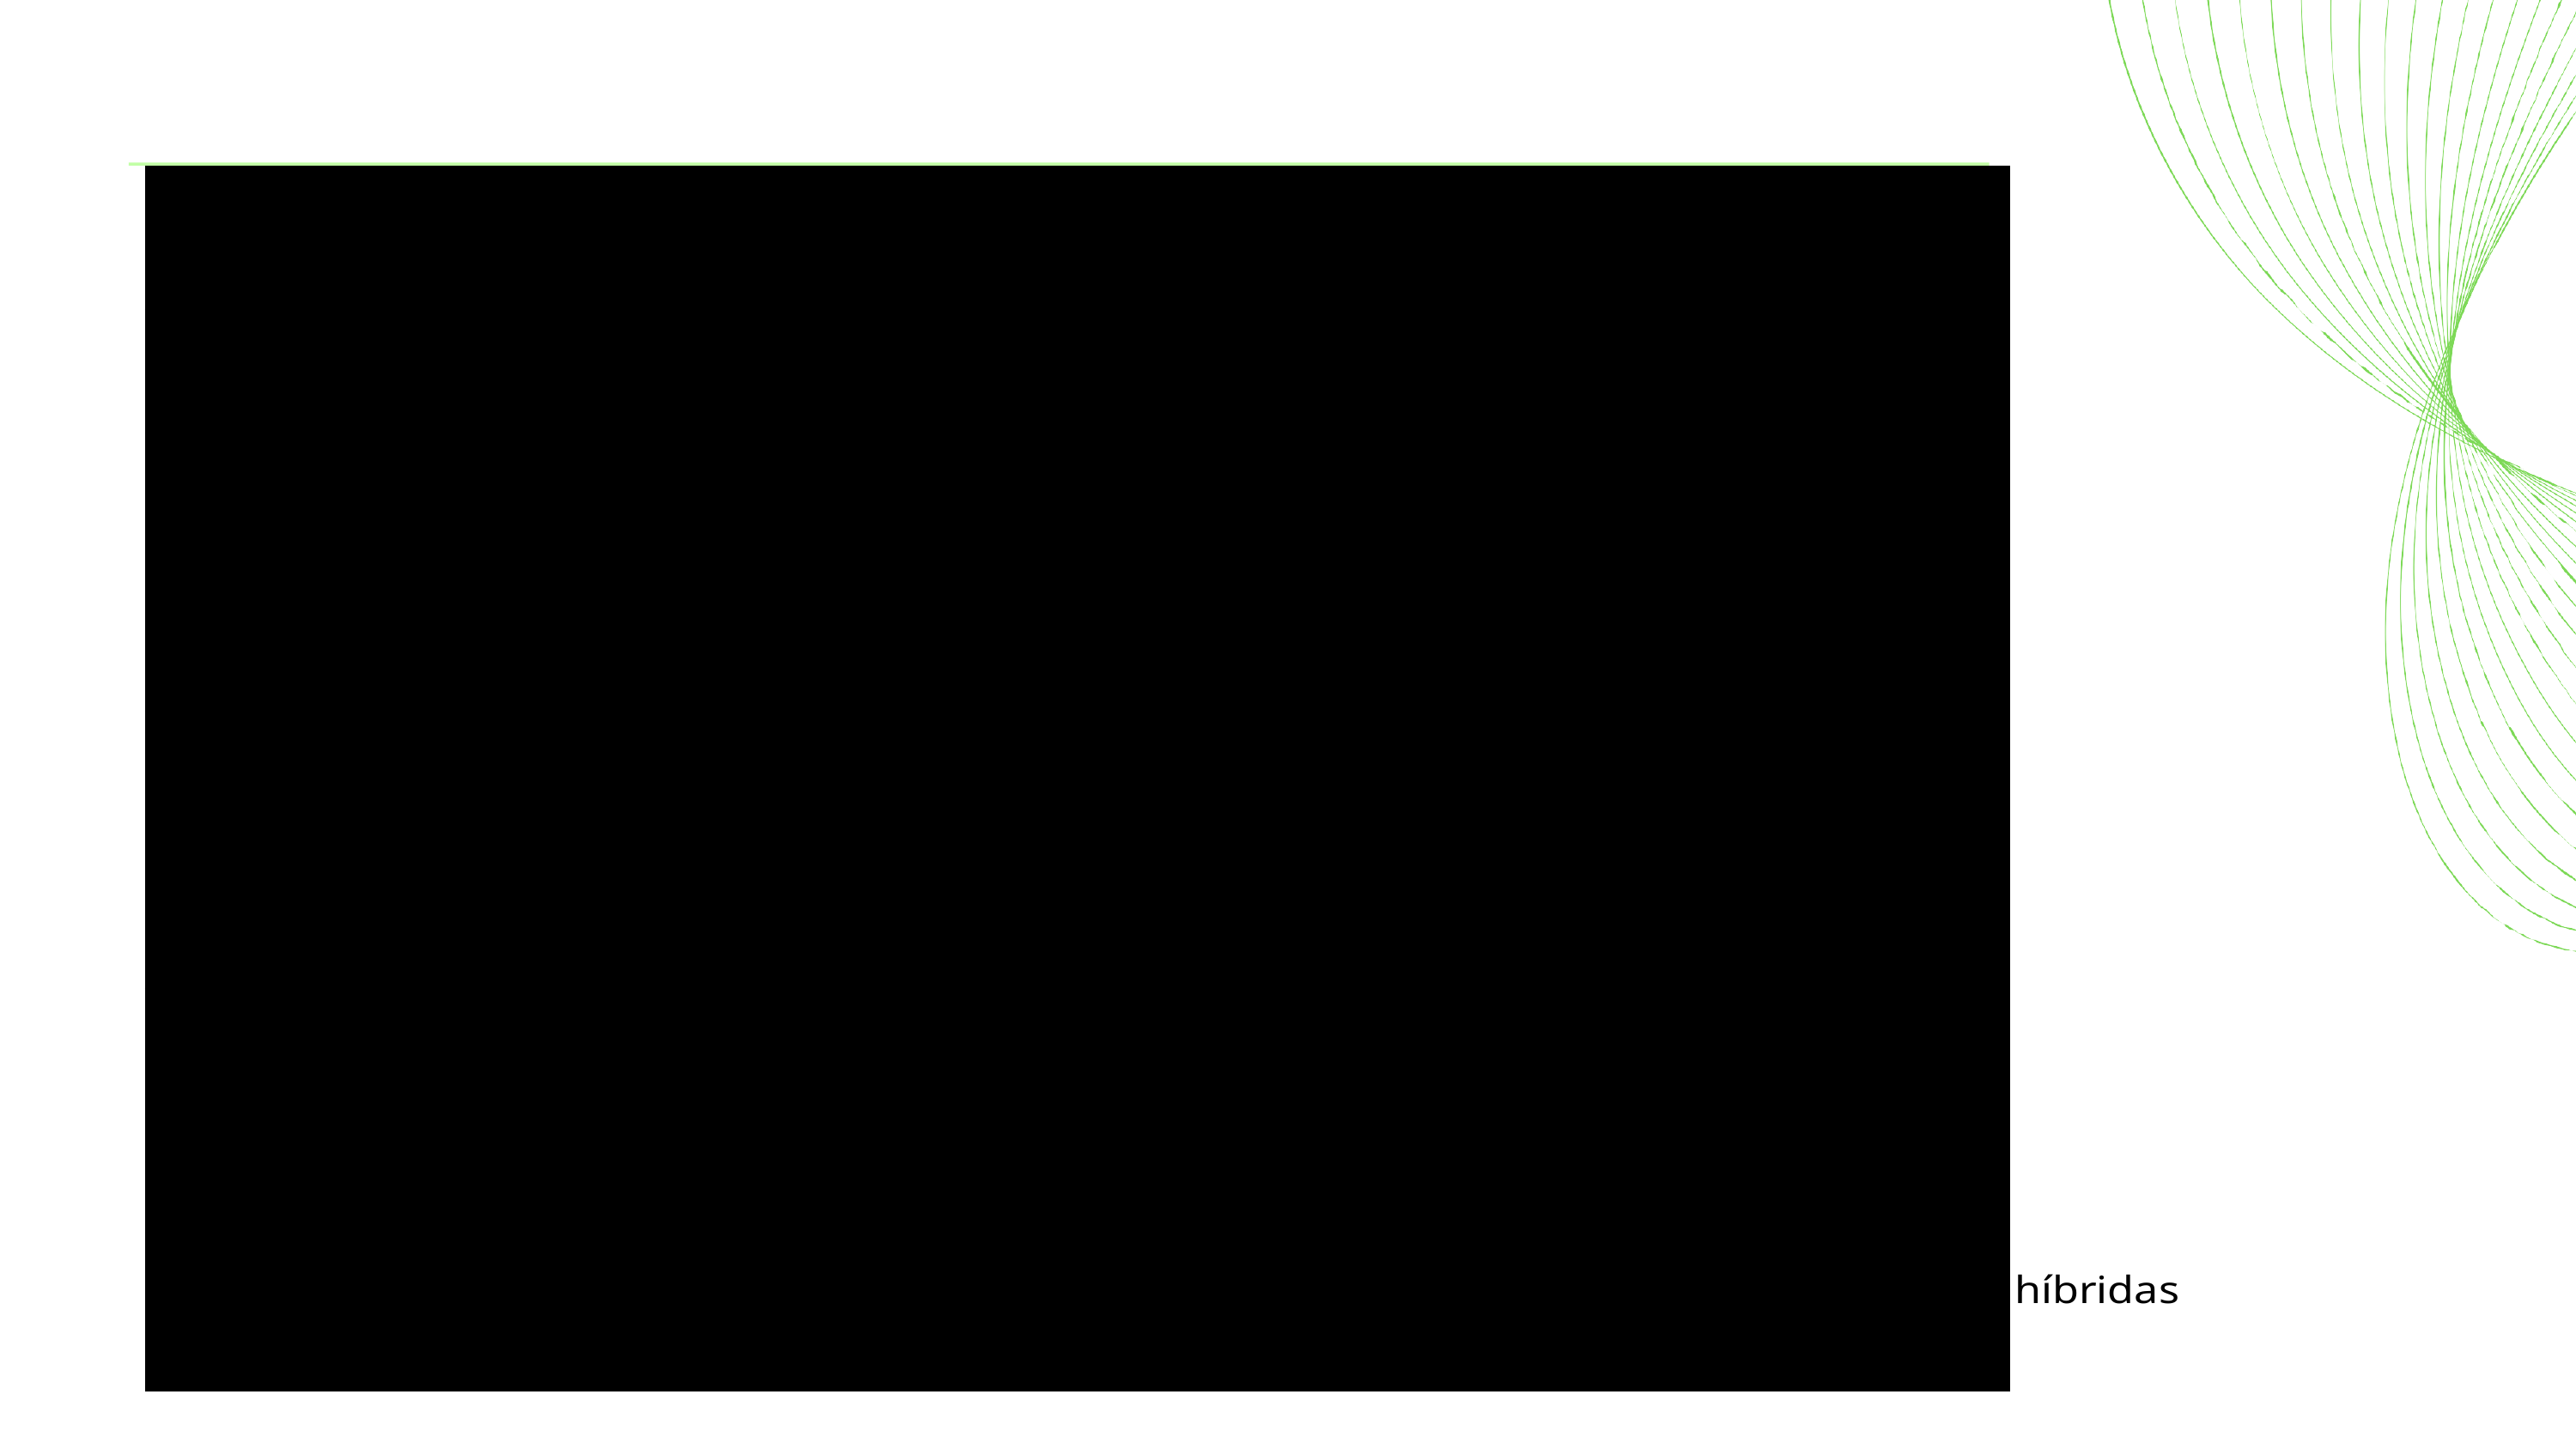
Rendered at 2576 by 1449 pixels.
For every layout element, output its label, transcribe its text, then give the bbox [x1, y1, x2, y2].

text 01/01/2027 30/06/2027 SETRAN e [2010, 816, 2452, 877]
text 01/02/2026 01/04/2026 ASSAI e SETRAN [2415, 545, 2427, 596]
subtitle 01/01/2027 31/12/2027 SETRAN [2010, 1084, 2479, 1135]
text META 3 – REDUZIR AS EMISSÕES DE GEE DA QUEIMA DE COMBUSTÍVEIS DA FROTA DE VEÍCULOS EM 20% ATÉ 2030 [2299, 215, 2340, 262]
text META 3 – REDUZIR AS EMISSÕES DE GEE DA QUEIMA DE COMBUSTÍVEIS DA FROTA DE VEÍCULOS EM 20% ATÉ 2030 [2321, 215, 2359, 262]
text 01/02/2026 01/04/2026 ASSAI e SETRAN [2388, 545, 2402, 596]
text META 3 – REDUZIR AS EMISSÕES DE GEE DA QUEIMA DE COMBUSTÍVEIS DA FROTA DE VEÍCULOS EM 20% ATÉ 2030 [2227, 215, 2278, 262]
text META 3 – REDUZIR AS EMISSÕES DE GEE DA QUEIMA DE COMBUSTÍVEIS DA FROTA DE VEÍCULOS EM 20% ATÉ 2030 [2342, 215, 2375, 262]
text Ação Início Fim Responsável [2010, 343, 2375, 395]
text 01/01/2027 30/06/2027 SETRAN e [2421, 816, 2479, 877]
text META 3 – REDUZIR AS EMISSÕES DE GEE DA QUEIMA DE COMBUSTÍVEIS DA FROTA DE VEÍCULOS EM 20% ATÉ 2030 [2275, 215, 2321, 262]
text META 3 – REDUZIR AS EMISSÕES DE GEE DA QUEIMA DE COMBUSTÍVEIS DA FROTA DE VEÍCULOS EM 20% ATÉ 2030 [2251, 215, 2300, 262]
text Ação Início Fim Responsável [129, 343, 145, 395]
text Realizar estudo para verificar a viabilidade de substituição do restante da frota de camionetes a diesel por camionetes híbridas [2010, 1263, 2476, 1314]
text 01/02/2026 01/04/2026 ASSAI e SETRAN [2402, 545, 2414, 596]
text META 3 – REDUZIR AS EMISSÕES DE GEE DA QUEIMA DE COMBUSTÍVEIS DA FROTA DE VEÍCULOS EM 20% ATÉ 2030 [2200, 215, 2257, 262]
text 01/02/2026 01/04/2026 ASSAI e SETRAN [2451, 545, 2474, 596]
text 01/02/2026 01/04/2026 ASSAI e SETRAN [2439, 545, 2458, 596]
text 01/02/2026 01/04/2026 ASSAI e SETRAN [2464, 545, 2479, 596]
text 01/01/2027 30/06/2027 SETRAN e [2448, 816, 2479, 863]
text 01/02/2026 01/04/2026 ASSAI e SETRAN [2010, 545, 2391, 596]
subtitle GAPRES [2457, 877, 2479, 903]
text Ação Início Fim Responsável [2337, 343, 2375, 375]
text 01/02/2026 01/04/2026 ASSAI e SETRAN [2427, 545, 2443, 596]
text Ação Início Fim Responsável [2317, 343, 2375, 387]
subtitle GAPRES [2010, 877, 2479, 913]
text Ação Início Fim Responsável [2352, 343, 2375, 365]
text META 3 – REDUZIR AS EMISSÕES DE GEE DA QUEIMA DE COMBUSTÍVEIS DA FROTA DE VEÍCULOS EM 20% ATÉ 2030 [2010, 215, 2231, 262]
